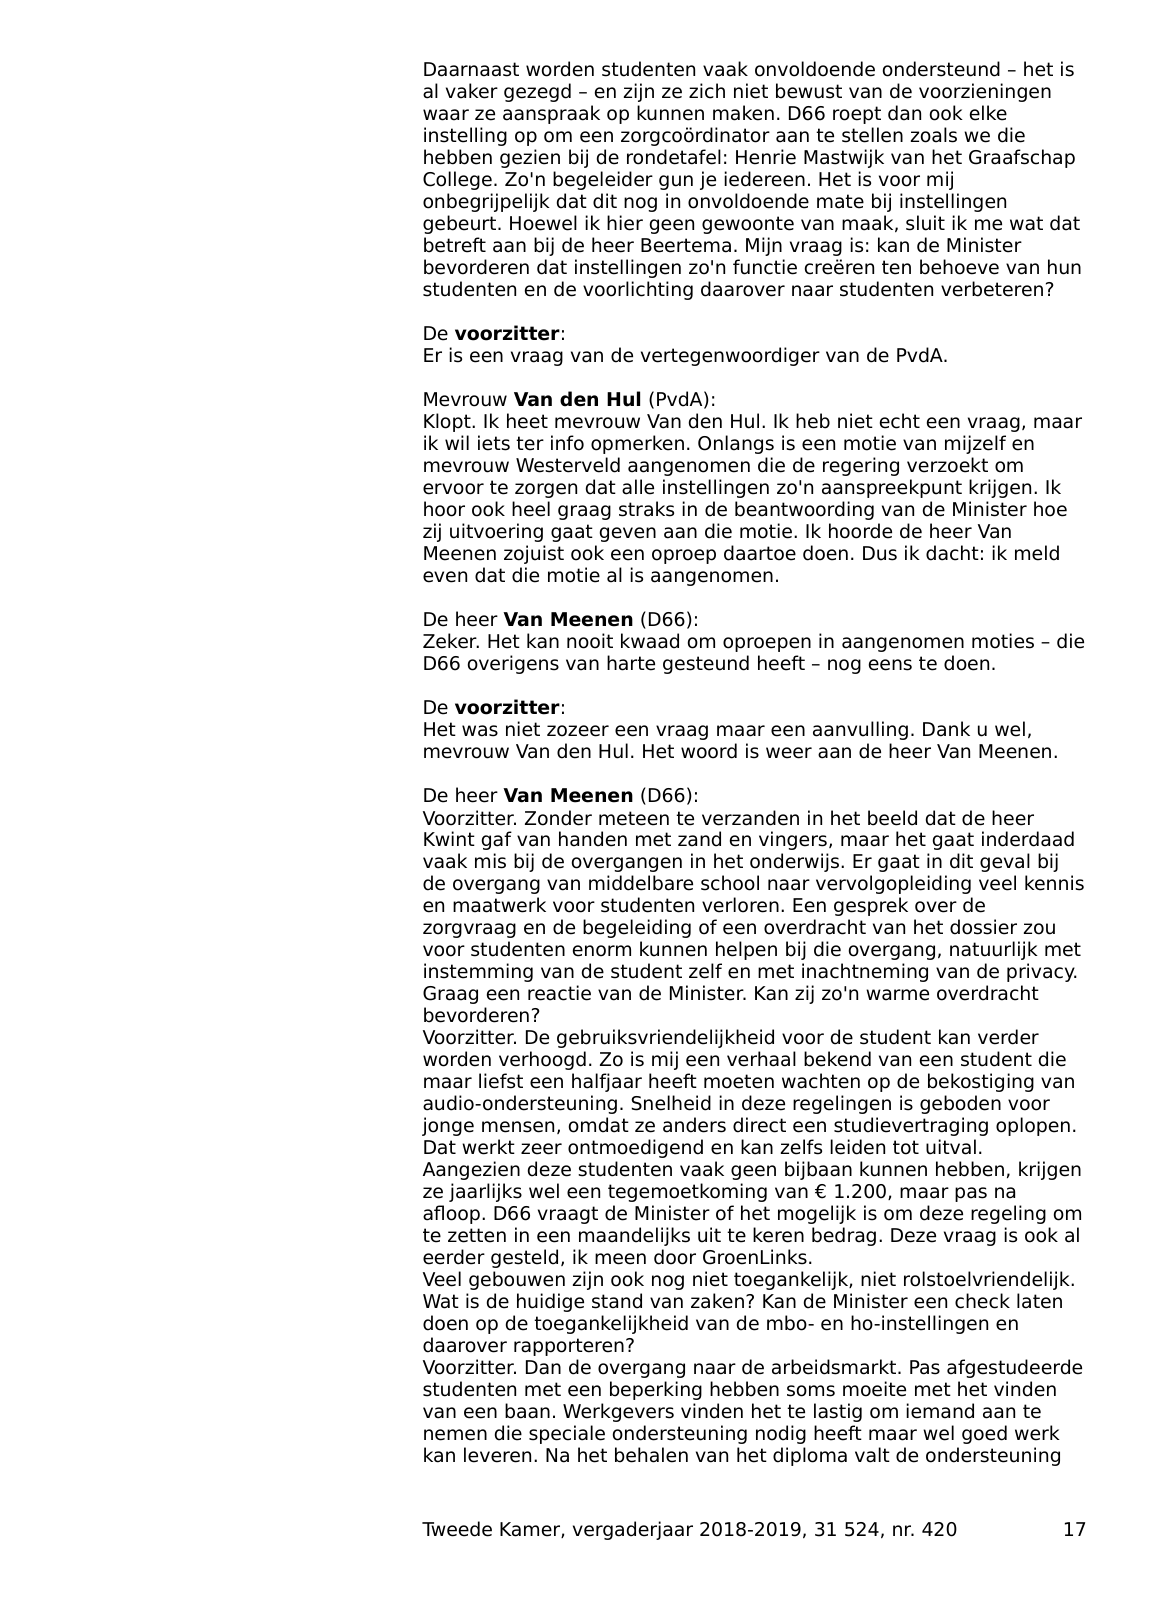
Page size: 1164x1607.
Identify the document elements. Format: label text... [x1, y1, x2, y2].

text De voorzitter: [422, 697, 1087, 719]
text Het was niet zozeer een vraag maar een aanvulling. Dank u wel, mevrouw Van den Hul. Het woord is weer aan de heer Van Meenen. [422, 719, 1087, 763]
text Mevrouw Van den Hul (PvdA): [422, 389, 1087, 411]
text Veel gebouwen zijn ook nog niet toegankelijk, niet rolstoelvriendelijk. Wat is de huidige stand van zaken? Kan de Minister een check laten doen op de toegankelijkheid van de mbo- en ho-instellingen en daarover rapporteren? [422, 1269, 1087, 1357]
text Voorzitter. Dan de overgang naar de arbeidsmarkt. Pas afgestudeerde studenten met een beperking hebben soms moeite met het vinden van een baan. Werkgevers vinden het te lastig om iemand aan te nemen die speciale ondersteuning nodig heeft maar wel goed werk kan leveren. Na het behalen van het diploma valt de ondersteuning [422, 1357, 1087, 1467]
text Daarnaast worden studenten vaak onvoldoende ondersteund – het is al vaker gezegd – en zijn ze zich niet bewust van de voorzieningen waar ze aanspraak op kunnen maken. D66 roept dan ook elke instelling op om een zorgcoördinator aan te stellen zoals we die hebben gezien bij de rondetafel: Henrie Mastwijk van het Graafschap College. Zo'n begeleider gun je iedereen. Het is voor mij onbegrijpelijk dat dit nog in onvoldoende mate bij instellingen gebeurt. Hoewel ik hier geen gewoonte van maak, sluit ik me wat dat betreft aan bij de heer Beertema. Mijn vraag is: kan de Minister bevorderen dat instellingen zo'n functie creëren ten behoeve van hun studenten en de voorlichting daarover naar studenten verbeteren? [422, 59, 1087, 301]
text Klopt. Ik heet mevrouw Van den Hul. Ik heb niet echt een vraag, maar ik wil iets ter info opmerken. Onlangs is een motie van mijzelf en mevrouw Westerveld aangenomen die de regering verzoekt om ervoor te zorgen dat alle instellingen zo'n aanspreekpunt krijgen. Ik hoor ook heel graag straks in de beantwoording van de Minister hoe zij uitvoering gaat geven aan die motie. Ik hoorde de heer Van Meenen zojuist ook een oproep daartoe doen. Dus ik dacht: ik meld even dat die motie al is aangenomen. [422, 411, 1087, 587]
text De heer Van Meenen (D66): [422, 609, 1087, 631]
text Voorzitter. Zonder meteen te verzanden in het beeld dat de heer Kwint gaf van handen met zand en vingers, maar het gaat inderdaad vaak mis bij de overgangen in het onderwijs. Er gaat in dit geval bij de overgang van middelbare school naar vervolgopleiding veel kennis en maatwerk voor studenten verloren. Een gesprek over de zorgvraag en de begeleiding of een overdracht van het dossier zou voor studenten enorm kunnen helpen bij die overgang, natuurlijk met instemming van de student zelf en met inachtneming van de privacy. Graag een reactie van de Minister. Kan zij zo'n warme overdracht bevorderen? [422, 807, 1087, 1027]
text Voorzitter. De gebruiksvriendelijkheid voor de student kan verder worden verhoogd. Zo is mij een verhaal bekend van een student die maar liefst een halfjaar heeft moeten wachten op de bekostiging van audio-ondersteuning. Snelheid in deze regelingen is geboden voor jonge mensen, omdat ze anders direct een studievertraging oplopen. Dat werkt zeer ontmoedigend en kan zelfs leiden tot uitval. Aangezien deze studenten vaak geen bijbaan kunnen hebben, krijgen ze jaarlijks wel een tegemoetkoming van € 1.200, maar pas na afloop. D66 vraagt de Minister of het mogelijk is om deze regeling om te zetten in een maandelijks uit te keren bedrag. Deze vraag is ook al eerder gesteld, ik meen door GroenLinks. [422, 1027, 1087, 1269]
text Er is een vraag van de vertegenwoordiger van de PvdA. [422, 345, 1087, 367]
text De heer Van Meenen (D66): [422, 785, 1087, 807]
text De voorzitter: [422, 323, 1087, 345]
text Zeker. Het kan nooit kwaad om oproepen in aangenomen moties – die D66 overigens van harte gesteund heeft – nog eens te doen. [422, 631, 1087, 675]
